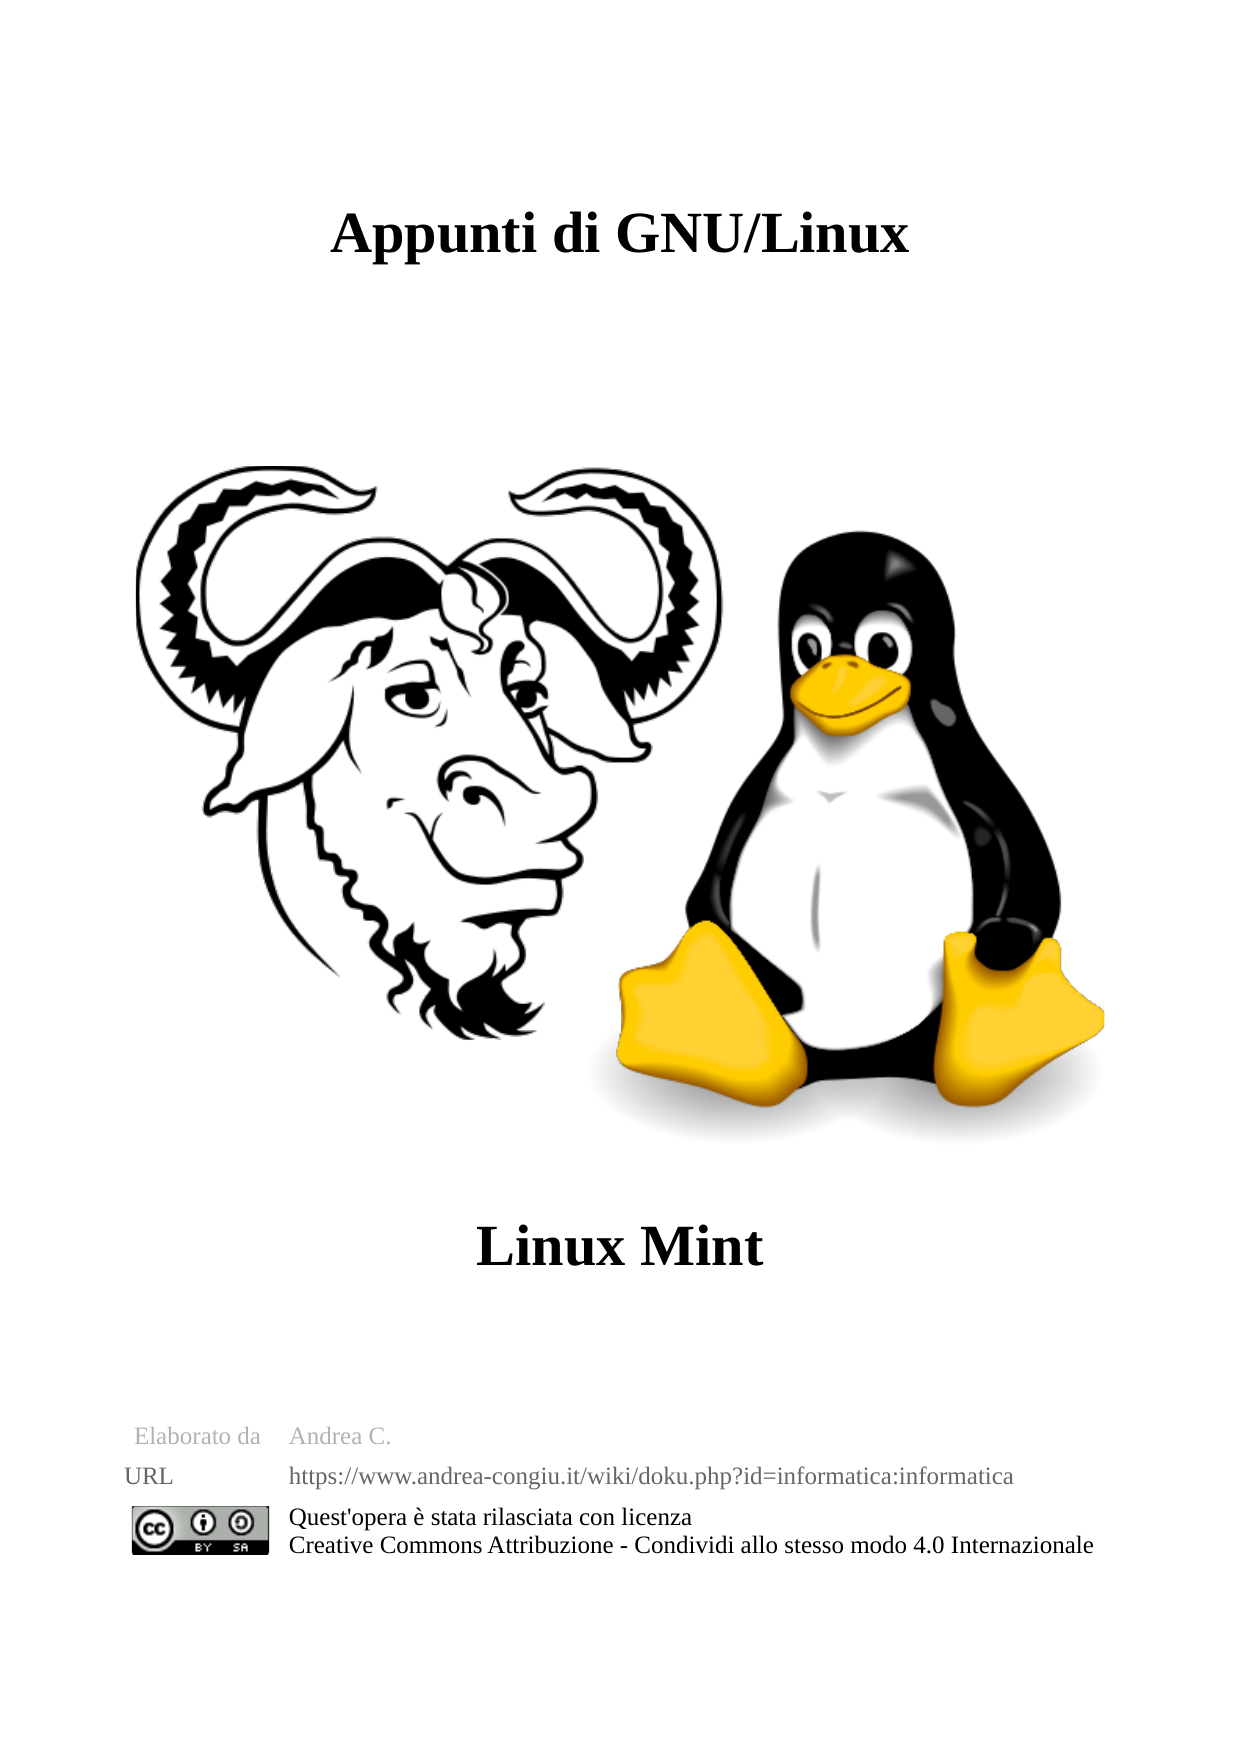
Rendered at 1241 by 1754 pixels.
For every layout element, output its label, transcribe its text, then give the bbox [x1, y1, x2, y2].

table_cell Quest'opera è stata rilasciata con licenza Creative Commons Attribuzione - Condividi allo stesso modo 4.0 Internazionale [283, 1496, 1122, 1565]
picture [131, 1506, 270, 1555]
table_cell URL [118, 1456, 283, 1496]
table_cell [118, 1496, 283, 1565]
picture [135, 466, 1105, 1145]
text Linux Mint [118, 1211, 1122, 1278]
text Appunti di GNU/Linux [118, 198, 1122, 265]
table_cell https://www.andrea-congiu.it/wiki/doku.php?id=informatica:informatica [283, 1456, 1122, 1496]
table_header Andrea C. [283, 1415, 1122, 1456]
table_header Elaborato da [118, 1415, 283, 1456]
